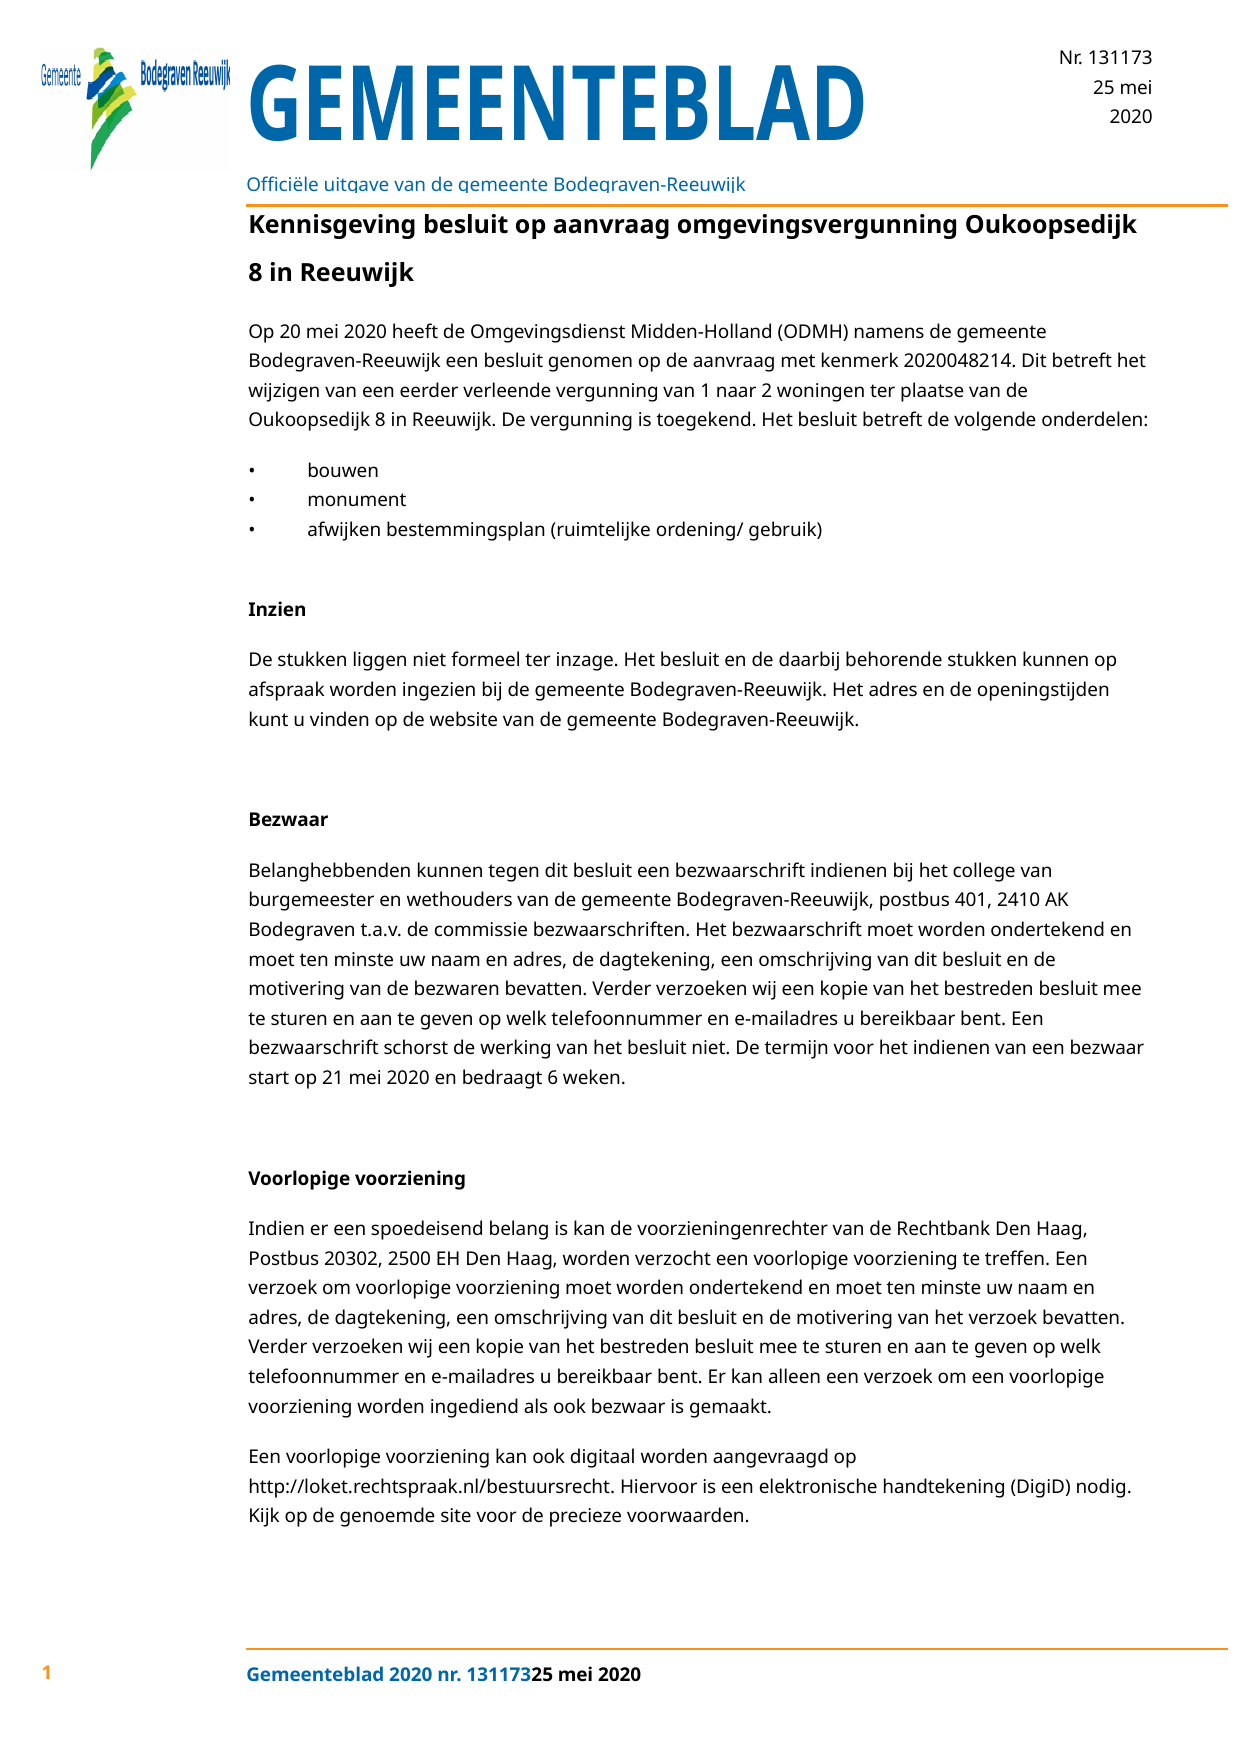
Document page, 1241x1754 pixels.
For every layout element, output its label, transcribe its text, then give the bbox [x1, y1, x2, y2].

text Bezwaar [248, 807, 1152, 832]
text Indien er een spoedeisend belang is kan de voorzieningenrechter van de Rechtbank Den Haag, Postbus 20302, 2500 EH Den Haag, worden verzocht een voorlopige voorziening te treffen. Een verzoek om voorlopige voorziening moet worden ondertekend en moet ten minste uw naam en adres, de dagtekening, een omschrijving van dit besluit en de motivering van het verzoek bevatten. Verder verzoeken wij een kopie van het bestreden besluit mee te sturen en aan te geven op welk telefoonnummer en e-mailadres u bereikbaar bent. Er kan alleen een verzoek om een voorlopige voorziening worden ingediend als ook bezwaar is gemaakt. [248, 1215, 1152, 1419]
text De stukken liggen niet formeel ter inzage. Het besluit en de daarbij behorende stukken kunnen op afspraak worden ingezien bij de gemeente Bodegraven-Reeuwijk. Het adres en de openingstijden kunt u vinden op de website van de gemeente Bodegraven-Reeuwijk. [248, 647, 1152, 732]
list monument [248, 487, 1152, 512]
text Belanghebbenden kunnen tegen dit besluit een bezwaarschrift indienen bij het college van burgemeester en wethouders van de gemeente Bodegraven-Reeuwijk, postbus 401, 2410 AK Bodegraven t.a.v. de commissie bezwaarschriften. Het bezwaarschrift moet worden ondertekend en moet ten minste uw naam en adres, de dagtekening, een omschrijving van dit besluit en de motivering van de bezwaren bevatten. Verder verzoeken wij een kopie van het bestreden besluit mee te sturen en aan te geven op welk telefoonnummer en e-mailadres u bereikbaar bent. Een bezwaarschrift schorst de werking van het besluit niet. De termijn voor het indienen van een bezwaar start op 21 mei 2020 en bedraagt 6 weken. [248, 857, 1152, 1090]
picture [41, 47, 231, 172]
list bouwen [248, 457, 1152, 483]
text Op 20 mei 2020 heeft de Omgevingsdienst Midden-Holland (ODMH) namens de gemeente Bodegraven-Reeuwijk een besluit genomen op de aanvraag met kenmerk 2020048214. Dit betreft het wijzigen van een eerder verleende vergunning van 1 naar 2 woningen ter plaatse van de Oukoopsedijk 8 in Reeuwijk. De vergunning is toegekend. Het besluit betreft de volgende onderdelen: [248, 318, 1152, 432]
text Voorlopige voorziening [248, 1165, 1152, 1191]
text Kennisgeving besluit op aanvraag omgevingsvergunning Oukoopsedijk 8 in Reeuwijk [248, 207, 1152, 288]
text Inzien [248, 596, 1152, 622]
text Een voorlopige voorziening kan ook digitaal worden aangevraagd op http://loket.rechtspraak.nl/bestuursrecht. Hiervoor is een elektronische handtekening (DigiD) nodig. Kijk op de genoemde site voor de precieze voorwaarden. [248, 1443, 1152, 1528]
list afwijken bestemmingsplan (ruimtelijke ordening/ gebruik) [248, 516, 1152, 542]
